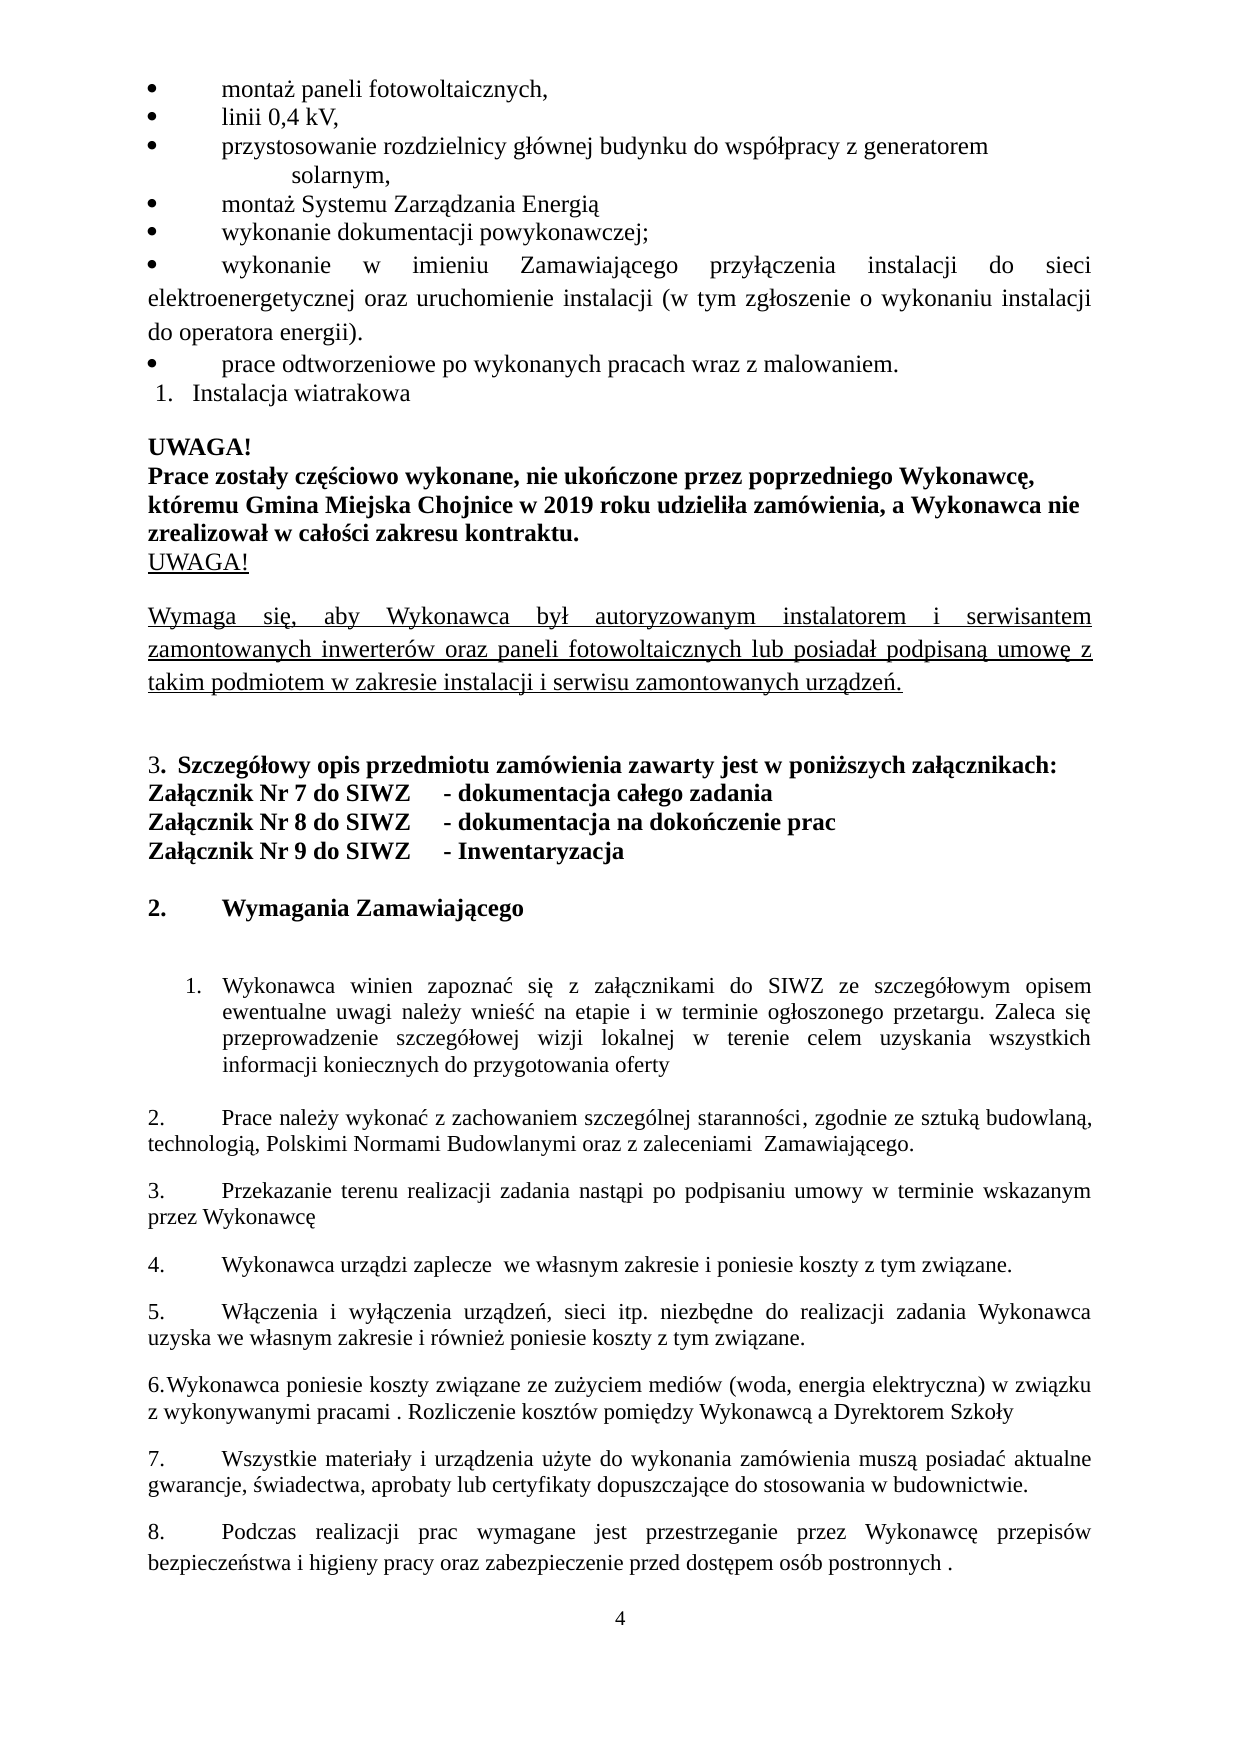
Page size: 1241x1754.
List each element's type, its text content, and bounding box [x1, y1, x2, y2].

text Prace zostały częściowo wykonane, nie ukończone przez poprzedniego Wykonawcę, któremu Gmina Miejska Chojnice w 2019 roku udzieliła zamówienia, a Wykonawca nie zrealizował w całości zakresu kontraktu. [148, 461, 1093, 547]
list linii 0,4 kV, [148, 102, 1093, 131]
list Prace należy wykonać z zachowaniem szczególnej staranności, zgodnie ze sztuką budowlaną, technologią, Polskimi Normami Budowlanymi oraz z zaleceniami Zamawiającego. [148, 1103, 1093, 1156]
text 3. Szczegółowy opis przedmiotu zamówienia zawarty jest w poniższych załącznikach: [148, 750, 1093, 778]
list Włączenia i wyłączenia urządzeń, sieci itp. niezbędne do realizacji zadania Wykonawca uzyska we własnym zakresie i również poniesie koszty z tym związane. [148, 1298, 1093, 1351]
list Wykonawca urządzi zaplecze we własnym zakresie i poniesie koszty z tym związane. [148, 1251, 1093, 1277]
text Załącznik Nr 7 do SIWZ - dokumentacja całego zadania [148, 778, 1093, 807]
list Wykonawca poniesie koszty związane ze zużyciem mediów (woda, energia elektryczna) w związku z wykonywanymi pracami . Rozliczenie kosztów pomiędzy Wykonawcą a Dyrektorem Szkoły [148, 1371, 1093, 1424]
list UWAGA! [148, 547, 1093, 576]
text Załącznik Nr 8 do SIWZ - dokumentacja na dokończenie prac [148, 807, 1093, 836]
list wykonanie dokumentacji powykonawczej; [148, 217, 1093, 246]
list Wymaga się, aby Wykonawca był autoryzowanym instalatorem i serwisantem zamontowanych inwerterów oraz paneli fotowoltaicznych lub posiadał podpisaną umowę z [148, 601, 1093, 659]
text Załącznik Nr 9 do SIWZ - Inwentaryzacja [148, 836, 1093, 865]
list prace odtworzeniowe po wykonanych pracach wraz z malowaniem. [148, 349, 1093, 378]
list Wymagania Zamawiającego [148, 893, 1093, 922]
list takim podmiotem w zakresie instalacji i serwisu zamontowanych urządzeń. [148, 661, 1093, 696]
list montaż Systemu Zarządzania Energią [148, 189, 1093, 217]
list Wykonawca winien zapoznać się z załącznikami do SIWZ ze szczegółowym opisem ewentualne uwagi należy wnieść na etapie i w terminie ogłoszonego przetargu. Zaleca się przeprowadzenie szczegółowej wizji lokalnej w terenie celem uzyskania wszystkich informacji koniecznych do przygotowania oferty [185, 972, 1093, 1077]
list Wszystkie materiały i urządzenia użyte do wykonania zamówienia muszą posiadać aktualne gwarancje, świadectwa, aprobaty lub certyfikaty dopuszczające do stosowania w budownictwie. [148, 1445, 1093, 1498]
list solarnym, [223, 160, 1093, 189]
list Instalacja wiatrakowa [154, 378, 1093, 407]
text UWAGA! [148, 432, 1093, 461]
list montaż paneli fotowoltaicznych, [148, 74, 1093, 102]
list wykonanie w imieniu Zamawiającego przyłączenia instalacji do sieci elektroenergetycznej oraz uruchomienie instalacji (w tym zgłoszenie o wykonaniu instalacji do operatora energii). [148, 251, 1093, 345]
list przystosowanie rozdzielnicy głównej budynku do współpracy z generatorem [148, 131, 1093, 160]
list Przekazanie terenu realizacji zadania nastąpi po podpisaniu umowy w terminie wskazanym przez Wykonawcę [148, 1177, 1093, 1230]
list Podczas realizacji prac wymagane jest przestrzeganie przez Wykonawcę przepisów bezpieczeństwa i higieny pracy oraz zabezpieczenie przed dostępem osób postronnych . [148, 1518, 1093, 1575]
